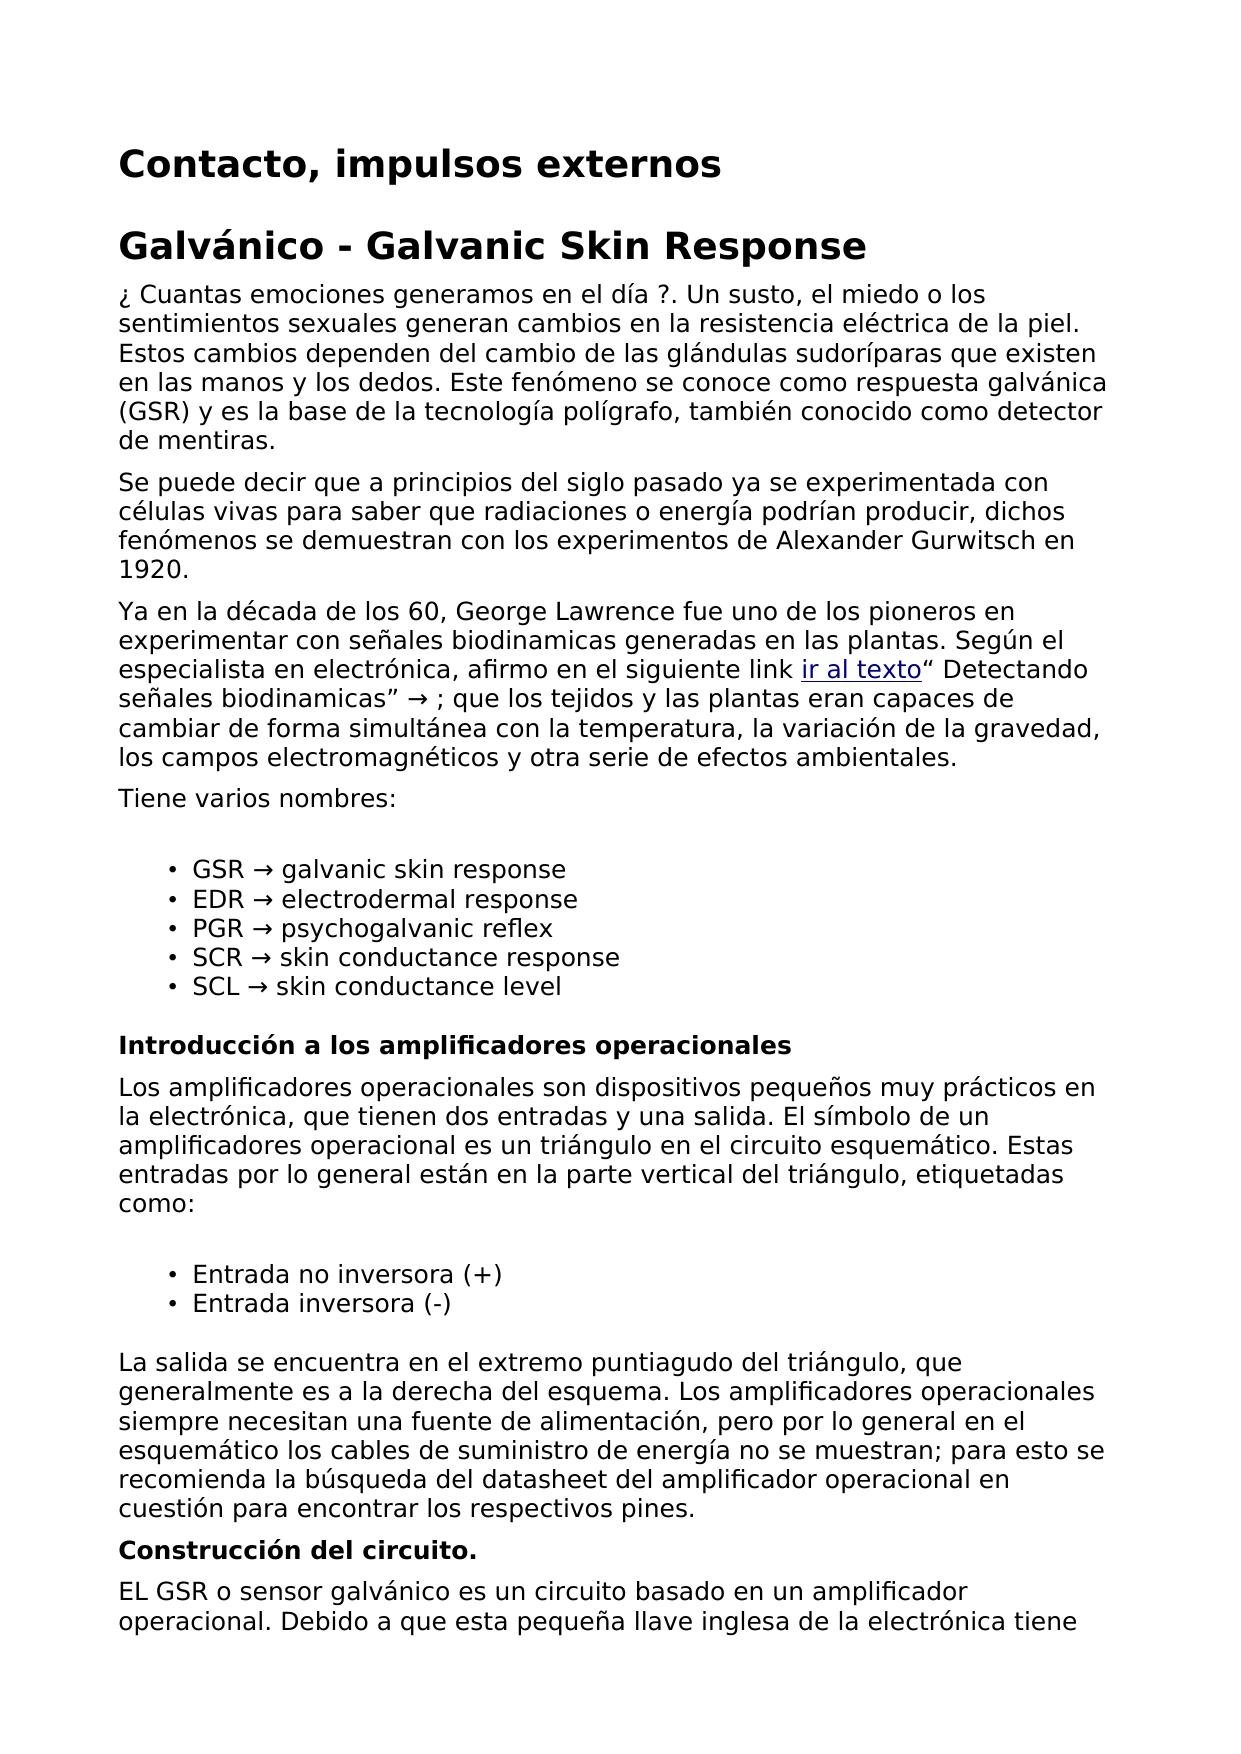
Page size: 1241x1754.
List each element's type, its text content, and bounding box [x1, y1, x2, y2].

list GSR → galvanic skin response [177, 856, 1122, 885]
list EDR → electrodermal response [177, 885, 1122, 914]
text Ya en la década de los 60, George Lawrence fue uno de los pioneros en experimentar con señales biodinamicas generadas en las plantas. Según el especialista en electrónica, afirmo en el siguiente link ir al texto“ Detectando señales biodinamicas” → ; que los tejidos y las plantas eran capaces de cambiar de forma simultánea con la temperatura, la variación de la gravedad, los campos electromagnéticos y otra serie de efectos ambientales. [118, 597, 1122, 772]
text Se puede decir que a principios del siglo pasado ya se experimentada con células vivas para saber que radiaciones o energía podrían producir, dichos fenómenos se demuestran con los experimentos de Alexander Gurwitsch en 1920. [118, 468, 1122, 584]
text Tiene varios nombres: [118, 784, 1122, 814]
text ¿ Cuantas emociones generamos en el día ?. Un susto, el miedo o los sentimientos sexuales generan cambios en la resistencia eléctrica de la piel. Estos cambios dependen del cambio de las glándulas sudoríparas que existen en las manos y los dedos. Este fenómeno se conoce como respuesta galvánica (GSR) y es la base de la tecnología polígrafo, también conocido como detector de mentiras. [118, 280, 1122, 455]
list Entrada no inversora (+) [177, 1261, 1122, 1290]
text Los amplificadores operacionales son dispositivos pequeños muy prácticos en la electrónica, que tienen dos entradas y una salida. El símbolo de un amplificadores operacional es un triángulo en el circuito esquemático. Estas entradas por lo general están en la parte vertical del triángulo, etiquetadas como: [118, 1073, 1122, 1218]
list PGR → psychogalvanic reflex [177, 914, 1122, 943]
subtitle Contacto, impulsos externos [118, 143, 1122, 187]
list SCR → skin conductance response [177, 943, 1122, 972]
list SCL → skin conductance level [177, 972, 1122, 1002]
text EL GSR o sensor galvánico es un circuito basado en un amplificador operacional. Debido a que esta pequeña llave inglesa de la electrónica tiene [118, 1577, 1122, 1636]
subtitle Galvánico - Galvanic Skin Response [118, 224, 1122, 268]
list Entrada inversora (-) [177, 1290, 1122, 1319]
text La salida se encuentra en el extremo puntiagudo del triángulo, que generalmente es a la derecha del esquema. Los amplificadores operacionales siempre necesitan una fuente de alimentación, pero por lo general en el esquemático los cables de suministro de energía no se muestran; para esto se recomienda la búsqueda del datasheet del amplificador operacional en cuestión para encontrar los respectivos pines. [118, 1348, 1122, 1523]
text Construcción del circuito. [118, 1536, 1122, 1565]
text Introducción a los amplificadores operacionales [118, 1031, 1122, 1060]
